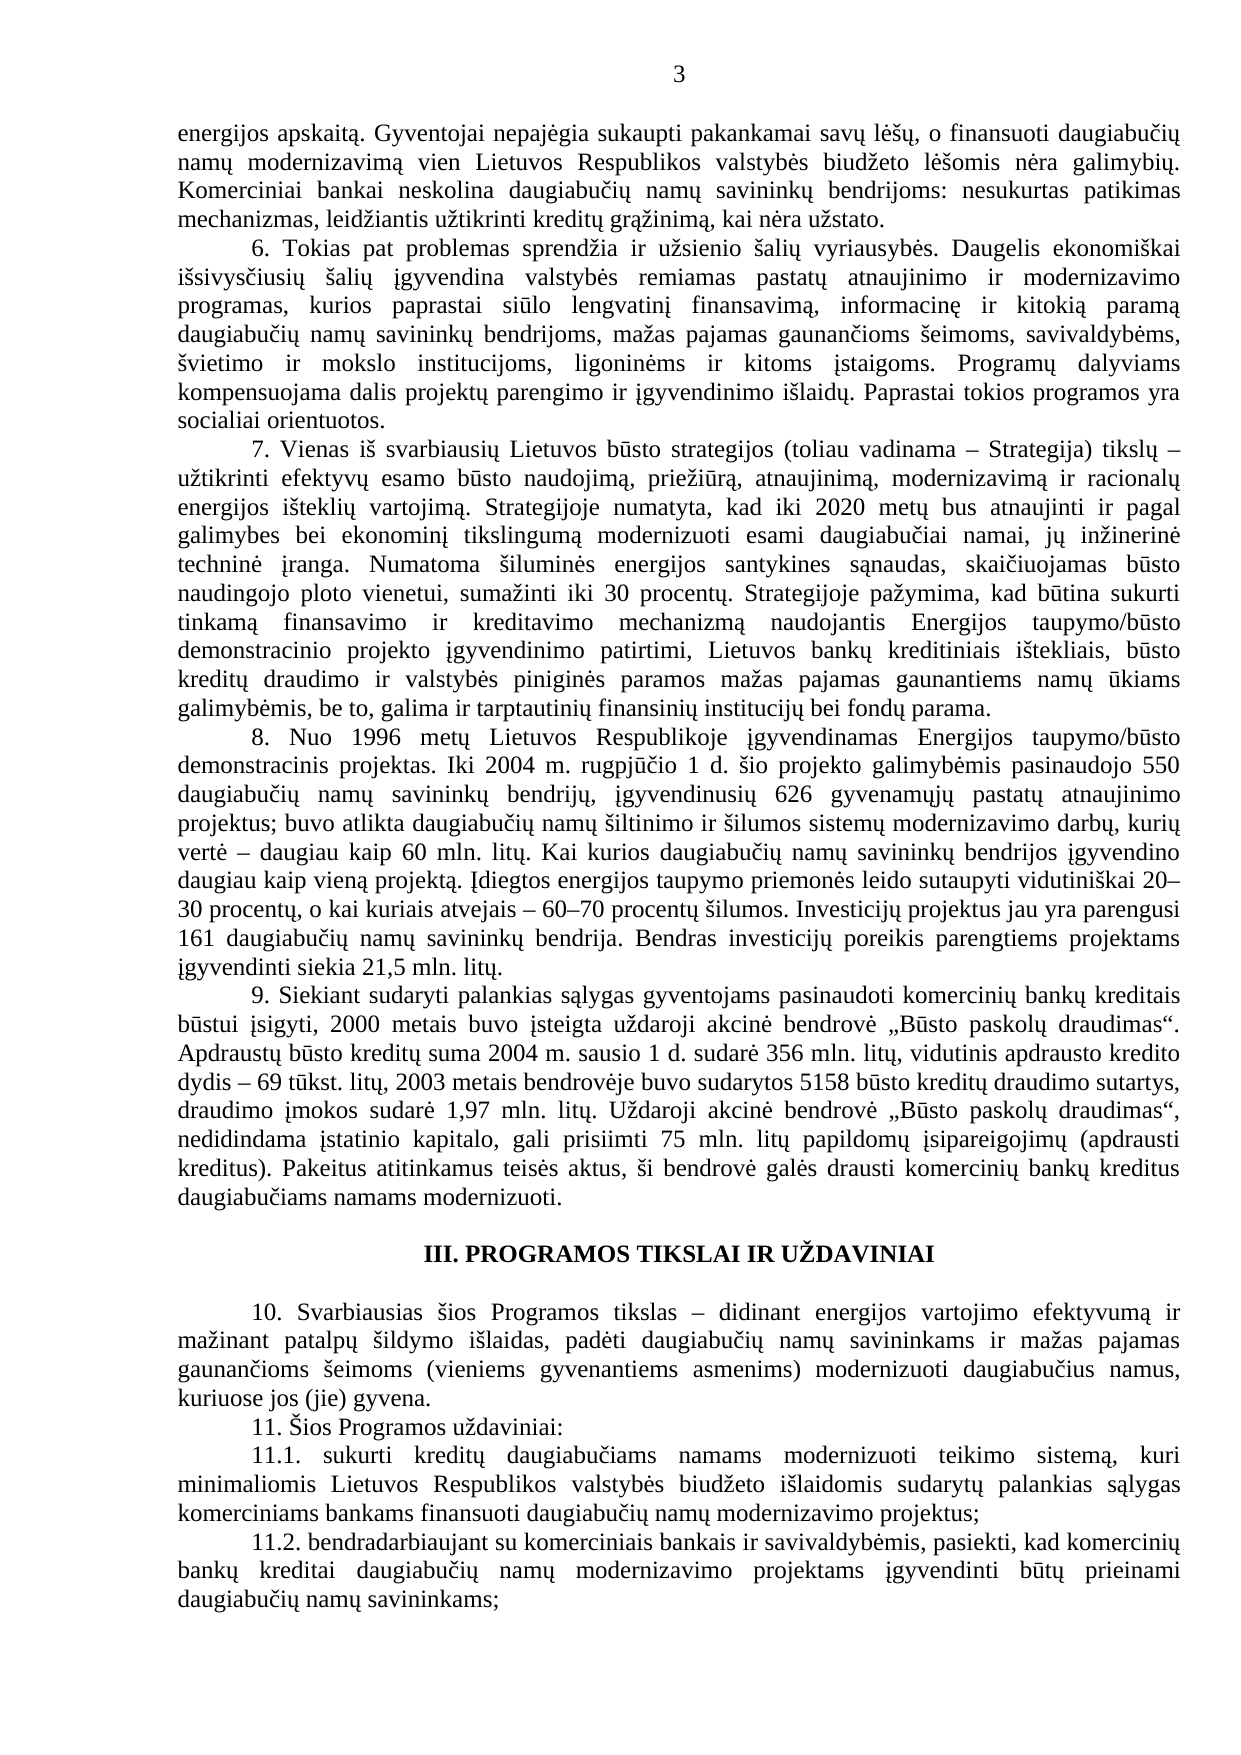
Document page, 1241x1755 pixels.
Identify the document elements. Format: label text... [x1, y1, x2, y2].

text 9. Siekiant sudaryti palankias sąlygas gyventojams pasinaudoti komercinių bankų kreditais būstui įsigyti, 2000 metais buvo įsteigta uždaroji akcinė bendrovė „Būsto paskolų draudimas“. Apdraustų būsto kreditų suma 2004 m. sausio 1 d. sudarė 356 mln. litų, vidutinis apdrausto kredito dydis – 69 tūkst. litų, 2003 metais bendrovėje buvo sudarytos 5158 būsto kreditų draudimo sutartys, draudimo įmokos sudarė 1,97 mln. litų. Uždaroji akcinė bendrovė „Būsto paskolų draudimas“, nedidindama įstatinio kapitalo, gali prisiimti 75 mln. litų papildomų įsipareigojimų (apdrausti kreditus). Pakeitus atitinkamus teisės aktus, ši bendrovė galės drausti komercinių bankų kreditus daugiabučiams namams modernizuoti. [177, 981, 1181, 1211]
text 8. Nuo 1996 metų Lietuvos Respublikoje įgyvendinamas Energijos taupymo/būsto demonstracinis projektas. Iki 2004 m. rugpjūčio 1 d. šio projekto galimybėmis pasinaudojo 550 daugiabučių namų savininkų bendrijų, įgyvendinusių 626 gyvenamųjų pastatų atnaujinimo projektus; buvo atlikta daugiabučių namų šiltinimo ir šilumos sistemų modernizavimo darbų, kurių vertė – daugiau kaip 60 mln. litų. Kai kurios daugiabučių namų savininkų bendrijos įgyvendino daugiau kaip vieną projektą. Įdiegtos energijos taupymo priemonės leido sutaupyti vidutiniškai 20–30 procentų, o kai kuriais atvejais – 60–70 procentų šilumos. Investicijų projektus jau yra parengusi 161 daugiabučių namų savininkų bendrija. Bendras investicijų poreikis parengtiems projektams įgyvendinti siekia 21,5 mln. litų. [177, 722, 1181, 981]
text 7. Vienas iš svarbiausių Lietuvos būsto strategijos (toliau vadinama – Strategija) tikslų – užtikrinti efektyvų esamo būsto naudojimą, priežiūrą, atnaujinimą, modernizavimą ir racionalų energijos išteklių vartojimą. Strategijoje numatyta, kad iki 2020 metų bus atnaujinti ir pagal galimybes bei ekonominį tikslingumą modernizuoti esami daugiabučiai namai, jų inžinerinė techninė įranga. Numatoma šiluminės energijos santykines sąnaudas, skaičiuojamas būsto naudingojo ploto vienetui, sumažinti iki 30 procentų. Strategijoje pažymima, kad būtina sukurti tinkamą finansavimo ir kreditavimo mechanizmą naudojantis Energijos taupymo/būsto demonstracinio projekto įgyvendinimo patirtimi, Lietuvos bankų kreditiniais ištekliais, būsto kreditų draudimo ir valstybės piniginės paramos mažas pajamas gaunantiems namų ūkiams galimybėmis, be to, galima ir tarptautinių finansinių institucijų bei fondų parama. [177, 434, 1181, 722]
text 11.2. bendradarbiaujant su komerciniais bankais ir savivaldybėmis, pasiekti, kad komercinių bankų kreditai daugiabučių namų modernizavimo projektams įgyvendinti būtų prieinami daugiabučių namų savininkams; [177, 1527, 1181, 1613]
text III. PROGRAMOS TIKSLAI IR UŽDAVINIAI [177, 1239, 1181, 1268]
text 10. Svarbiausias šios Programos tikslas – didinant energijos vartojimo efektyvumą ir mažinant patalpų šildymo išlaidas, padėti daugiabučių namų savininkams ir mažas pajamas gaunančioms šeimoms (vieniems gyvenantiems asmenims) modernizuoti daugiabučius namus, kuriuose jos (jie) gyvena. [177, 1297, 1181, 1412]
text 11. Šios Programos uždaviniai: [177, 1412, 1181, 1441]
text 11.1. sukurti kreditų daugiabučiams namams modernizuoti teikimo sistemą, kuri minimaliomis Lietuvos Respublikos valstybės biudžeto išlaidomis sudarytų palankias sąlygas komerciniams bankams finansuoti daugiabučių namų modernizavimo projektus; [177, 1441, 1181, 1527]
text 6. Tokias pat problemas sprendžia ir užsienio šalių vyriausybės. Daugelis ekonomiškai išsivysčiusių šalių įgyvendina valstybės remiamas pastatų atnaujinimo ir modernizavimo programas, kurios paprastai siūlo lengvatinį finansavimą, informacinę ir kitokią paramą daugiabučių namų savininkų bendrijoms, mažas pajamas gaunančioms šeimoms, savivaldybėms, švietimo ir mokslo institucijoms, ligoninėms ir kitoms įstaigoms. Programų dalyviams kompensuojama dalis projektų parengimo ir įgyvendinimo išlaidų. Paprastai tokios programos yra socialiai orientuotos. [177, 233, 1181, 434]
text energijos apskaitą. Gyventojai nepajėgia sukaupti pakankamai savų lėšų, o finansuoti daugiabučių namų modernizavimą vien Lietuvos Respublikos valstybės biudžeto lėšomis nėra galimybių. Komerciniai bankai neskolina daugiabučių namų savininkų bendrijoms: nesukurtas patikimas mechanizmas, leidžiantis užtikrinti kreditų grąžinimą, kai nėra užstato. [177, 118, 1181, 233]
